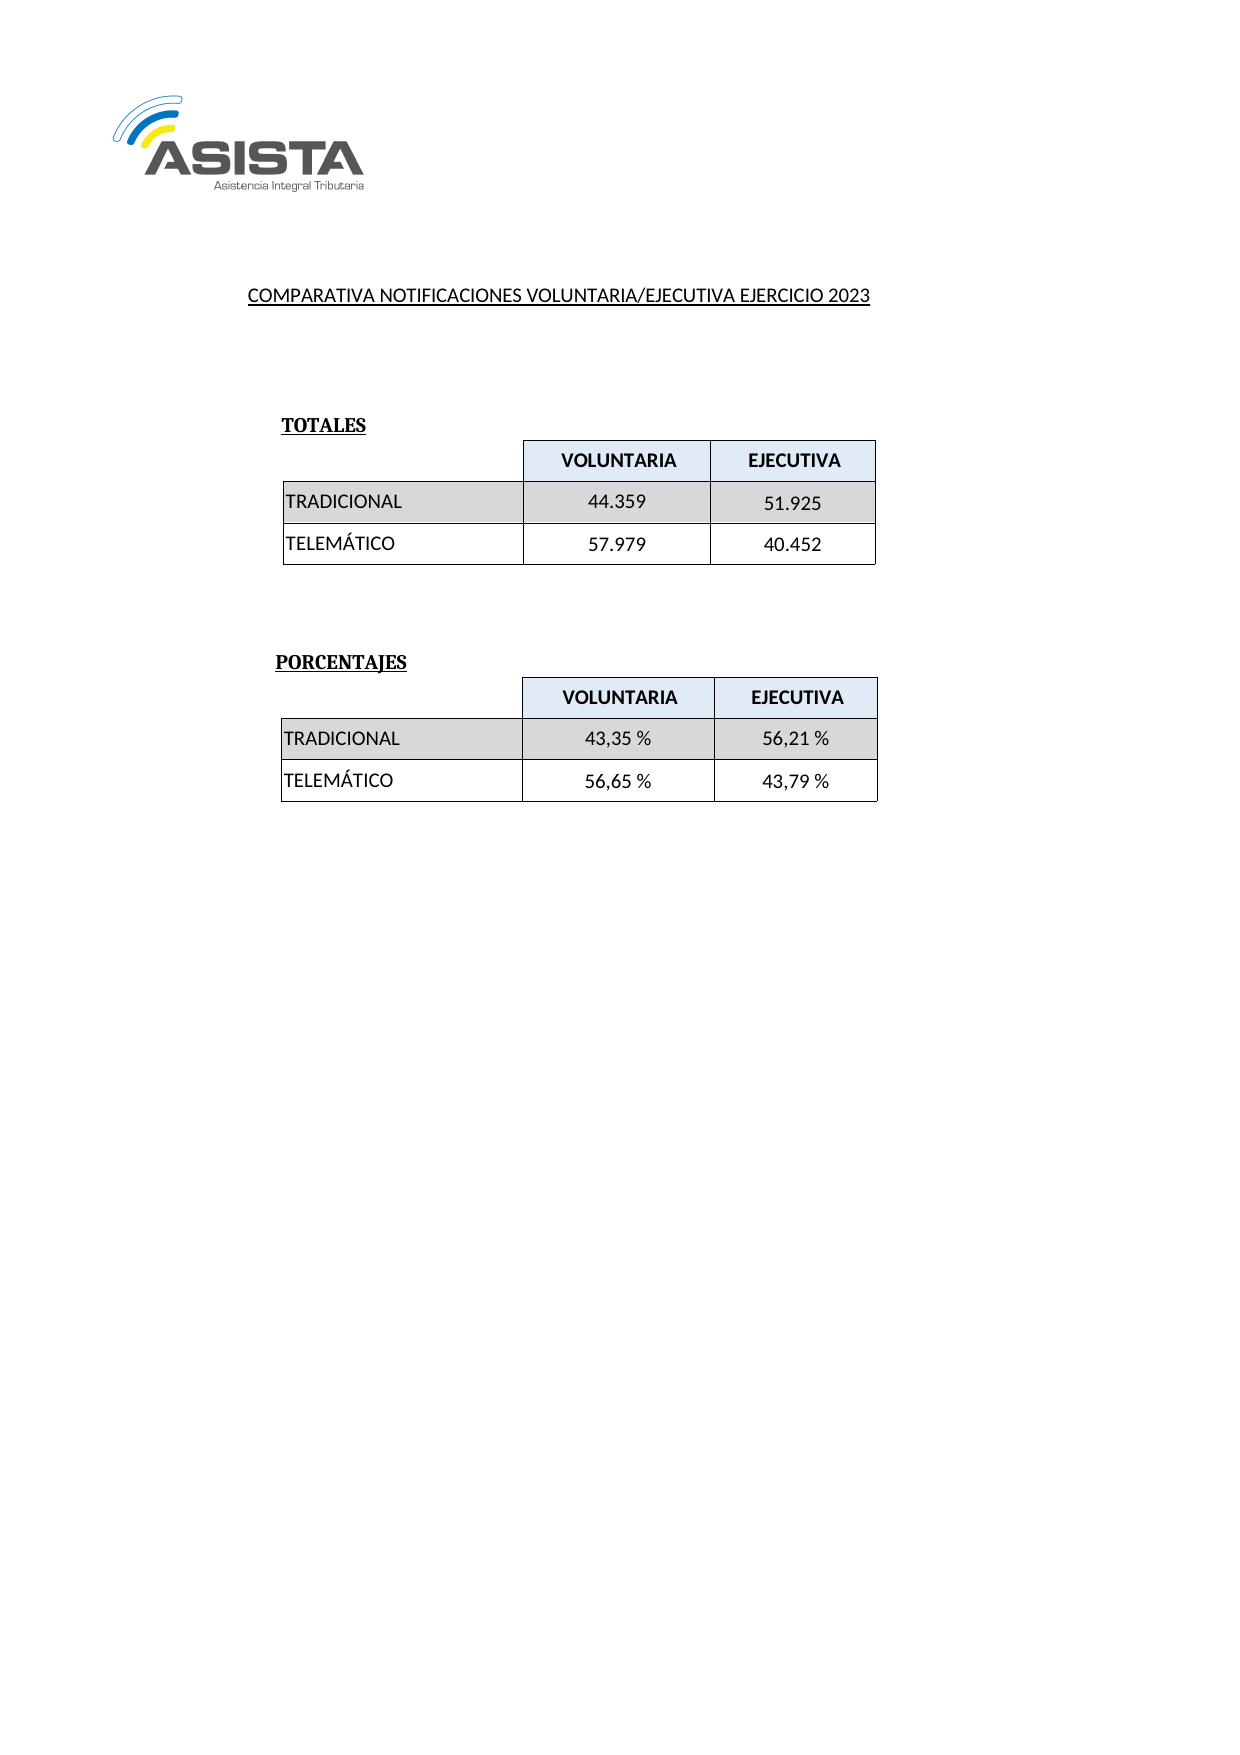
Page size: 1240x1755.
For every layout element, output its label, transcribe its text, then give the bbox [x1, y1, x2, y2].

table_cell TELEMÁTICO [282, 760, 522, 801]
table_header VOLUNTARIA [523, 678, 714, 718]
table_cell 56,65 % [523, 760, 714, 801]
table_cell 44.359 [524, 482, 710, 522]
table_cell 56,21 % [715, 719, 877, 759]
table_cell 43,35 % [523, 719, 714, 759]
table_header [281, 677, 522, 718]
table_header EJECUTIVA [711, 441, 875, 481]
text COMPARATIVA NOTIFICACIONES VOLUNTARIA/EJECUTIVA EJERCICIO 2023 [123, 281, 1067, 308]
text TOTALES [107, 410, 1067, 437]
text PORCENTAJES [107, 651, 1067, 675]
table_cell TRADICIONAL [284, 482, 523, 522]
table_cell TELEMÁTICO [284, 524, 523, 564]
table_cell 57.979 [524, 524, 710, 564]
table_header VOLUNTARIA [524, 441, 710, 481]
table_cell 40.452 [711, 524, 875, 564]
table_header [284, 440, 523, 481]
table_cell 51.925 [711, 482, 875, 522]
table_cell 43,79 % [715, 760, 877, 801]
table_cell TRADICIONAL [282, 719, 522, 759]
table_header EJECUTIVA [715, 678, 877, 718]
